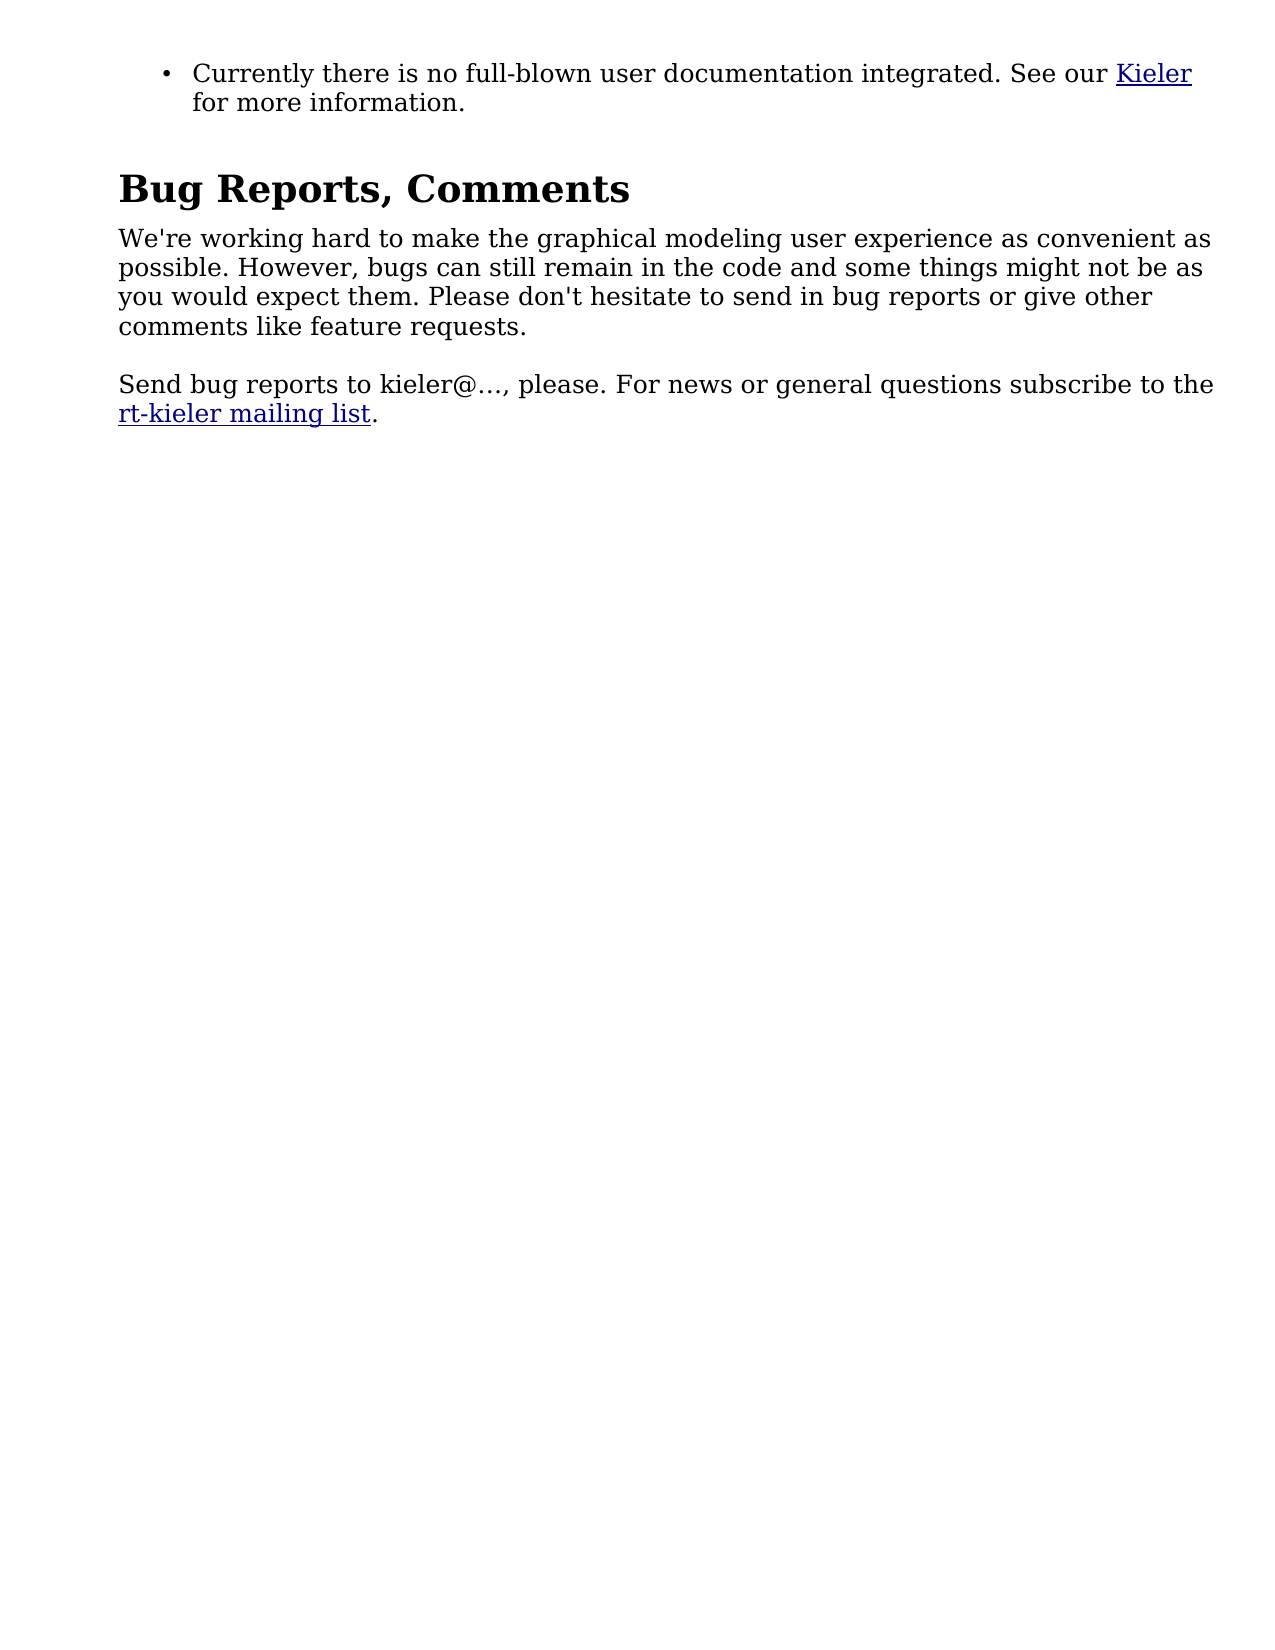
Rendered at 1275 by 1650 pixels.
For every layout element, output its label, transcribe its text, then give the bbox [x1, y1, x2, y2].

subtitle Bug Reports, Comments [118, 168, 1216, 212]
text We're working hard to make the graphical modeling user experience as convenient as possible. However, bugs can still remain in the code and some things might not be as you would expect them. Please don't hesitate to send in bug reports or give other comments like feature requests. [118, 224, 1216, 341]
list Currently there is no full-blown user documentation integrated. See our Kieler for more information. [162, 59, 1216, 117]
text Send bug reports to kieler@…, please. For news or general questions subscribe to the rt-kieler mailing list. [118, 370, 1216, 429]
